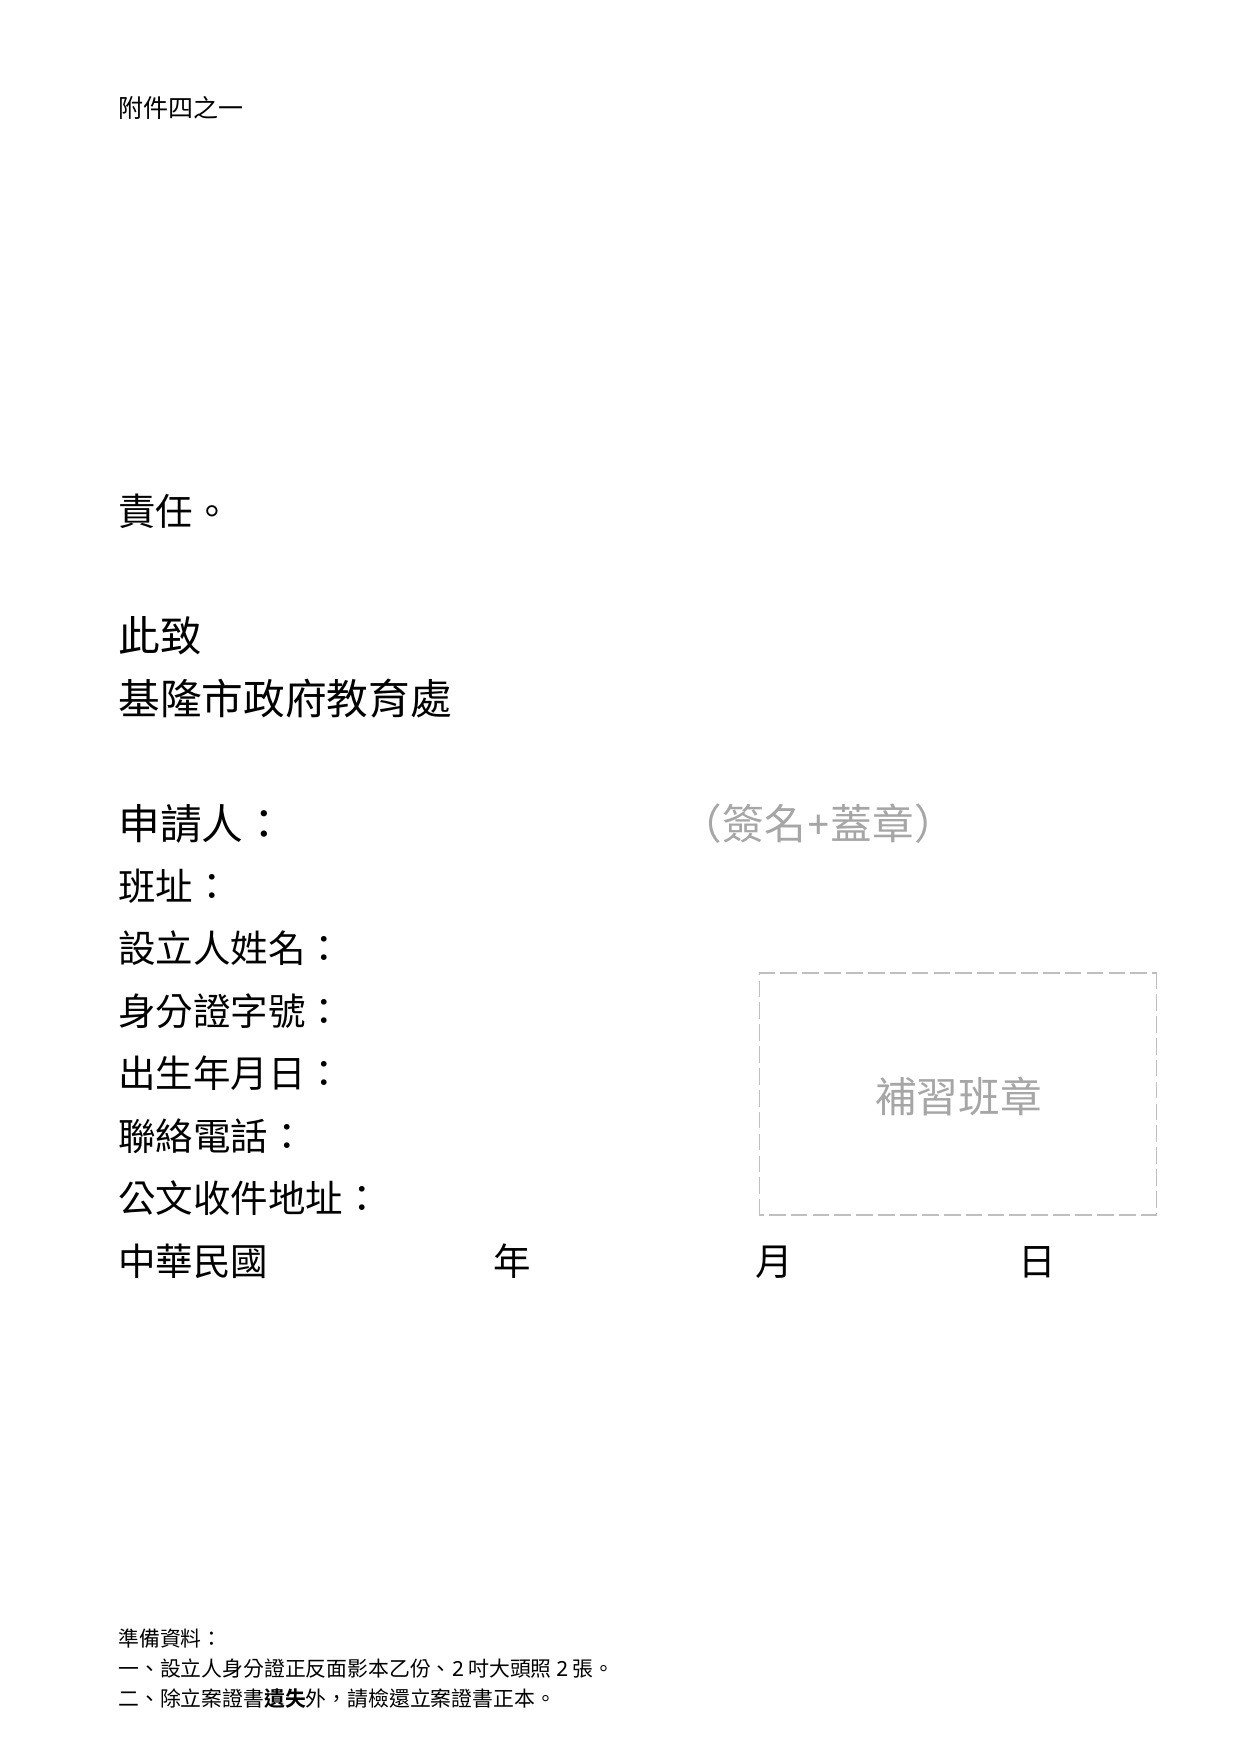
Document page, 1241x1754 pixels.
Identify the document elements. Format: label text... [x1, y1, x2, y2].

text 補習班章 [775, 1064, 1141, 1124]
text 中華民國 年 月 日 [118, 1217, 1122, 1279]
text 設立人姓名： [118, 904, 1122, 967]
text [758, 972, 1157, 1216]
text 出生年月日： [118, 1029, 758, 1092]
text 基隆市政府教育處 [118, 654, 1122, 717]
text 聯絡電話： [118, 1092, 758, 1154]
text 身分證字號： [118, 967, 1122, 1029]
text 公文收件地址： [118, 1154, 1122, 1217]
text 責任。 [118, 467, 1122, 529]
text 此致 [118, 592, 1122, 654]
text 班址： [118, 842, 1122, 904]
text 申請人： （簽名+蓋章） [118, 779, 1122, 842]
